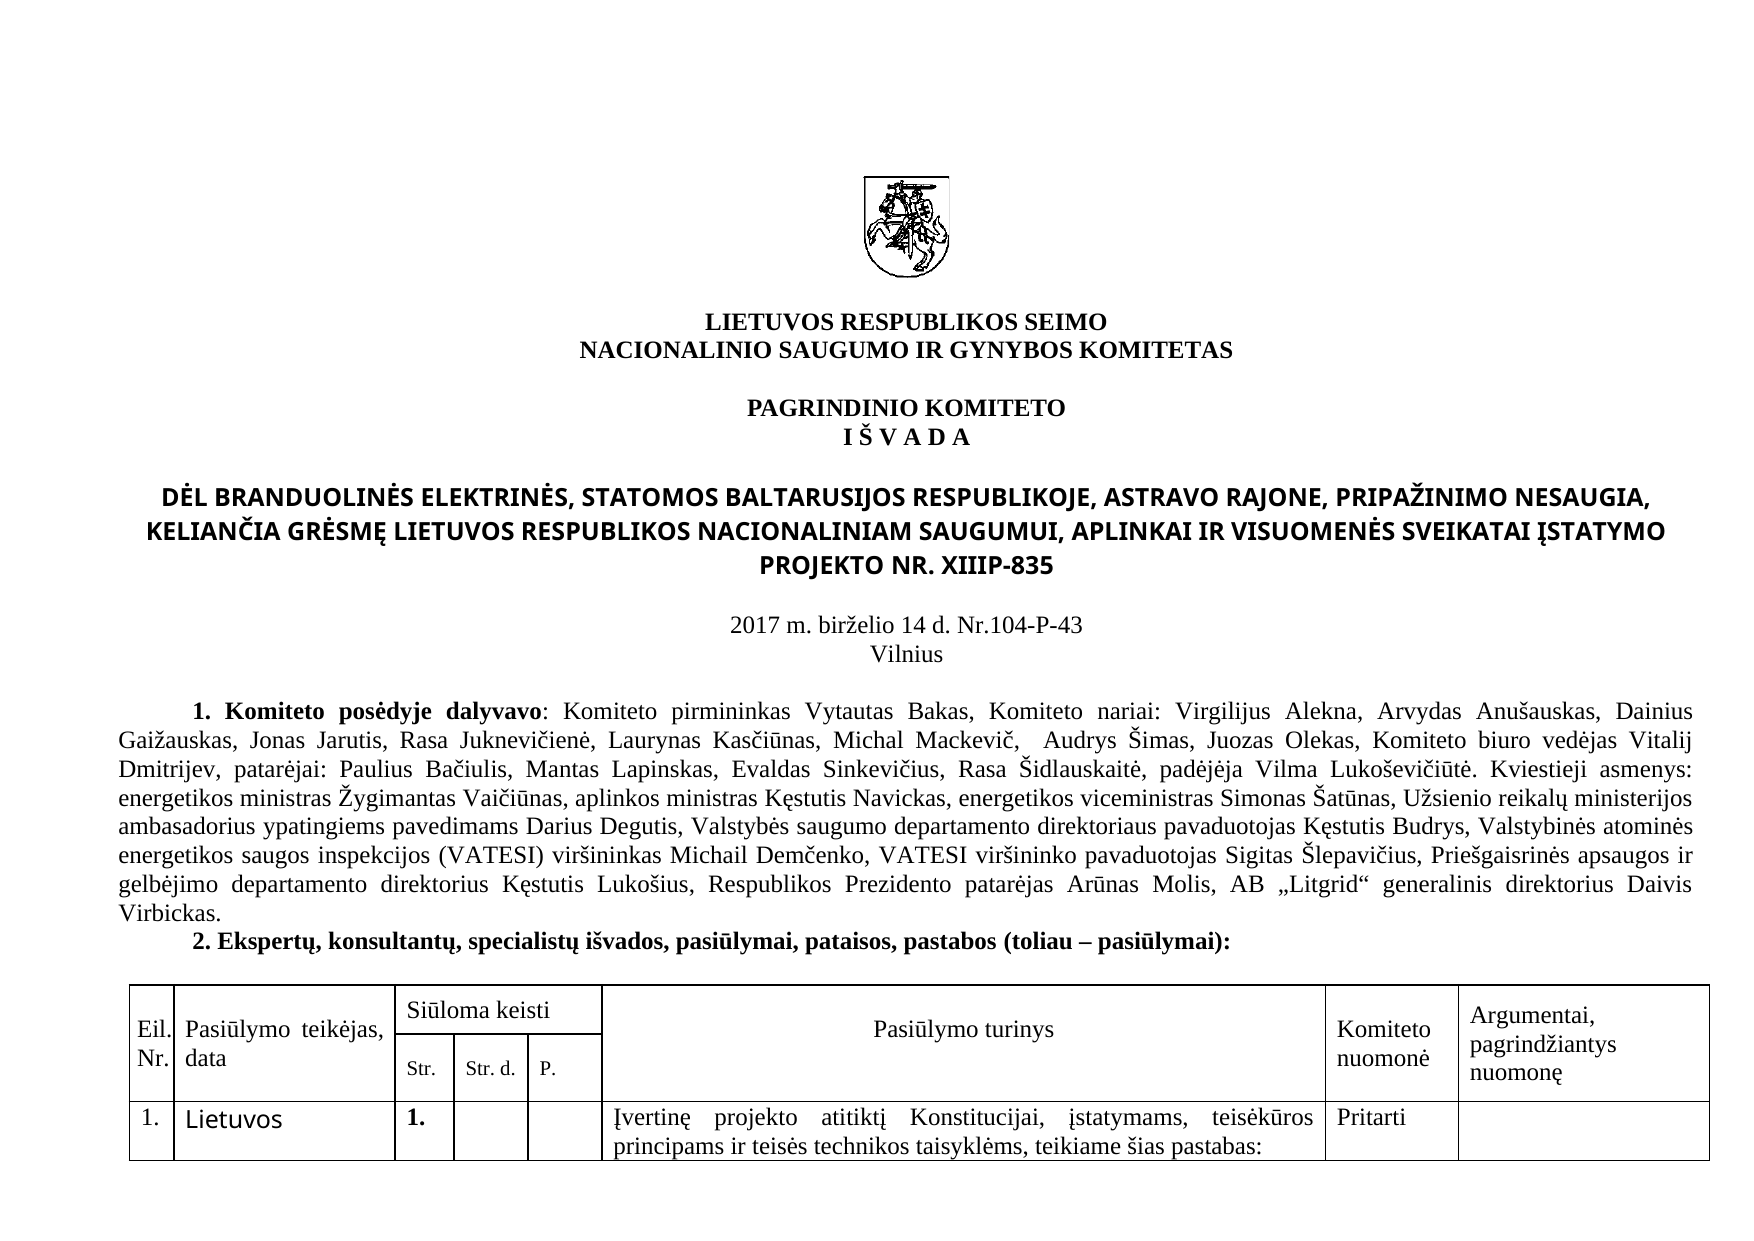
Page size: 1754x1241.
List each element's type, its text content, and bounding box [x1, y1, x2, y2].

table_header Argumentai, pagrindžiantys nuomonę [1459, 986, 1709, 1101]
table_cell 1. [396, 1102, 453, 1159]
text 2. Ekspertų, konsultantų, specialistų išvados, pasiūlymai, pataisos, pastabos (toliau – pasiūlymai): [118, 926, 1694, 955]
table_cell Įvertinę projekto atitiktį Konstitucijai, įstatymams, teisėkūros principams ir teisės technikos taisyklėms, teikiame šias pastabas: [603, 1102, 1325, 1159]
table_cell Str. d. [455, 1035, 527, 1101]
subtitle paGRINDINIO KOMITETO [118, 393, 1694, 422]
text 2017 m. birželio 14 d. Nr.104-P-43 [118, 610, 1694, 639]
text 1. Komiteto posėdyje dalyvavo: Komiteto pirmininkas Vytautas Bakas, Komiteto nariai: Virgilijus Alekna, Arvydas Anušauskas, Dainius Gaižauskas, Jonas Jarutis, Rasa Juknevičienė, Laurynas Kasčiūnas, Michal Mackevič, Audrys Šimas, Juozas Olekas, Komiteto biuro vedėjas Vitalij Dmitrijev, patarėjai: Paulius Bačiulis, Mantas Lapinskas, Evaldas Sinkevičius, Rasa Šidlauskaitė, padėjėja Vilma Lukoševičiūtė. Kviestieji asmenys: energetikos ministras Žygimantas Vaičiūnas, aplinkos ministras Kęstutis Navickas, energetikos viceministras Simonas Šatūnas, Užsienio reikalų ministerijos ambasadorius ypatingiems pavedimams Darius Degutis, Valstybės saugumo departamento direktoriaus pavaduotojas Kęstutis Budrys, Valstybinės atominės energetikos saugos inspekcijos (VATESI) viršininkas Michail Demčenko, VATESI viršininko pavaduotojas Sigitas Šlepavičius, Priešgaisrinės apsaugos ir gelbėjimo departamento direktorius Kęstutis Lukošius, Respublikos Prezidento patarėjas Arūnas Molis, AB „Litgrid“ generalinis direktorius Daivis Virbickas. [118, 696, 1694, 926]
table_header Eil. Nr. [130, 986, 173, 1101]
table_header Pasiūlymo teikėjas, data [175, 986, 394, 1101]
text nacionalinio saugumo ir gynybos komitetas [118, 336, 1694, 364]
text LIETUVOS RESPUBLIKOS SEIMO [118, 307, 1694, 336]
table_cell 1. [130, 1102, 173, 1159]
text DĖL BRANDUOLINĖS ELEKTRINĖS, STATOMOS BALTARUSIJOS RESPUBLIKOJE, ASTRAVO RAJONE, PRIPAŽINIMO NESAUGIA, KELIANČIA GRĖSMĘ LIETUVOS RESPUBLIKOS NACIONALINIAM SAUGUMUI, APLINKAI IR VISUOMENĖS SVEIKATAI ĮSTATYMO PROJEKTO NR. XIIIP-835 [118, 479, 1694, 581]
table_cell Str. [396, 1035, 453, 1101]
subtitle I Š V A D a [118, 422, 1694, 451]
table_header Komiteto nuomonė [1326, 986, 1458, 1101]
table_cell P. [529, 1035, 601, 1101]
table_header Siūloma keisti [396, 986, 601, 1033]
text Vilnius [118, 639, 1694, 668]
table_cell [1459, 1102, 1709, 1159]
table_cell [455, 1102, 527, 1159]
table_header Pasiūlymo turinys [603, 986, 1325, 1101]
table_cell Lietuvos [175, 1102, 394, 1159]
table_cell [529, 1102, 601, 1159]
table_cell Pritarti [1326, 1102, 1458, 1159]
